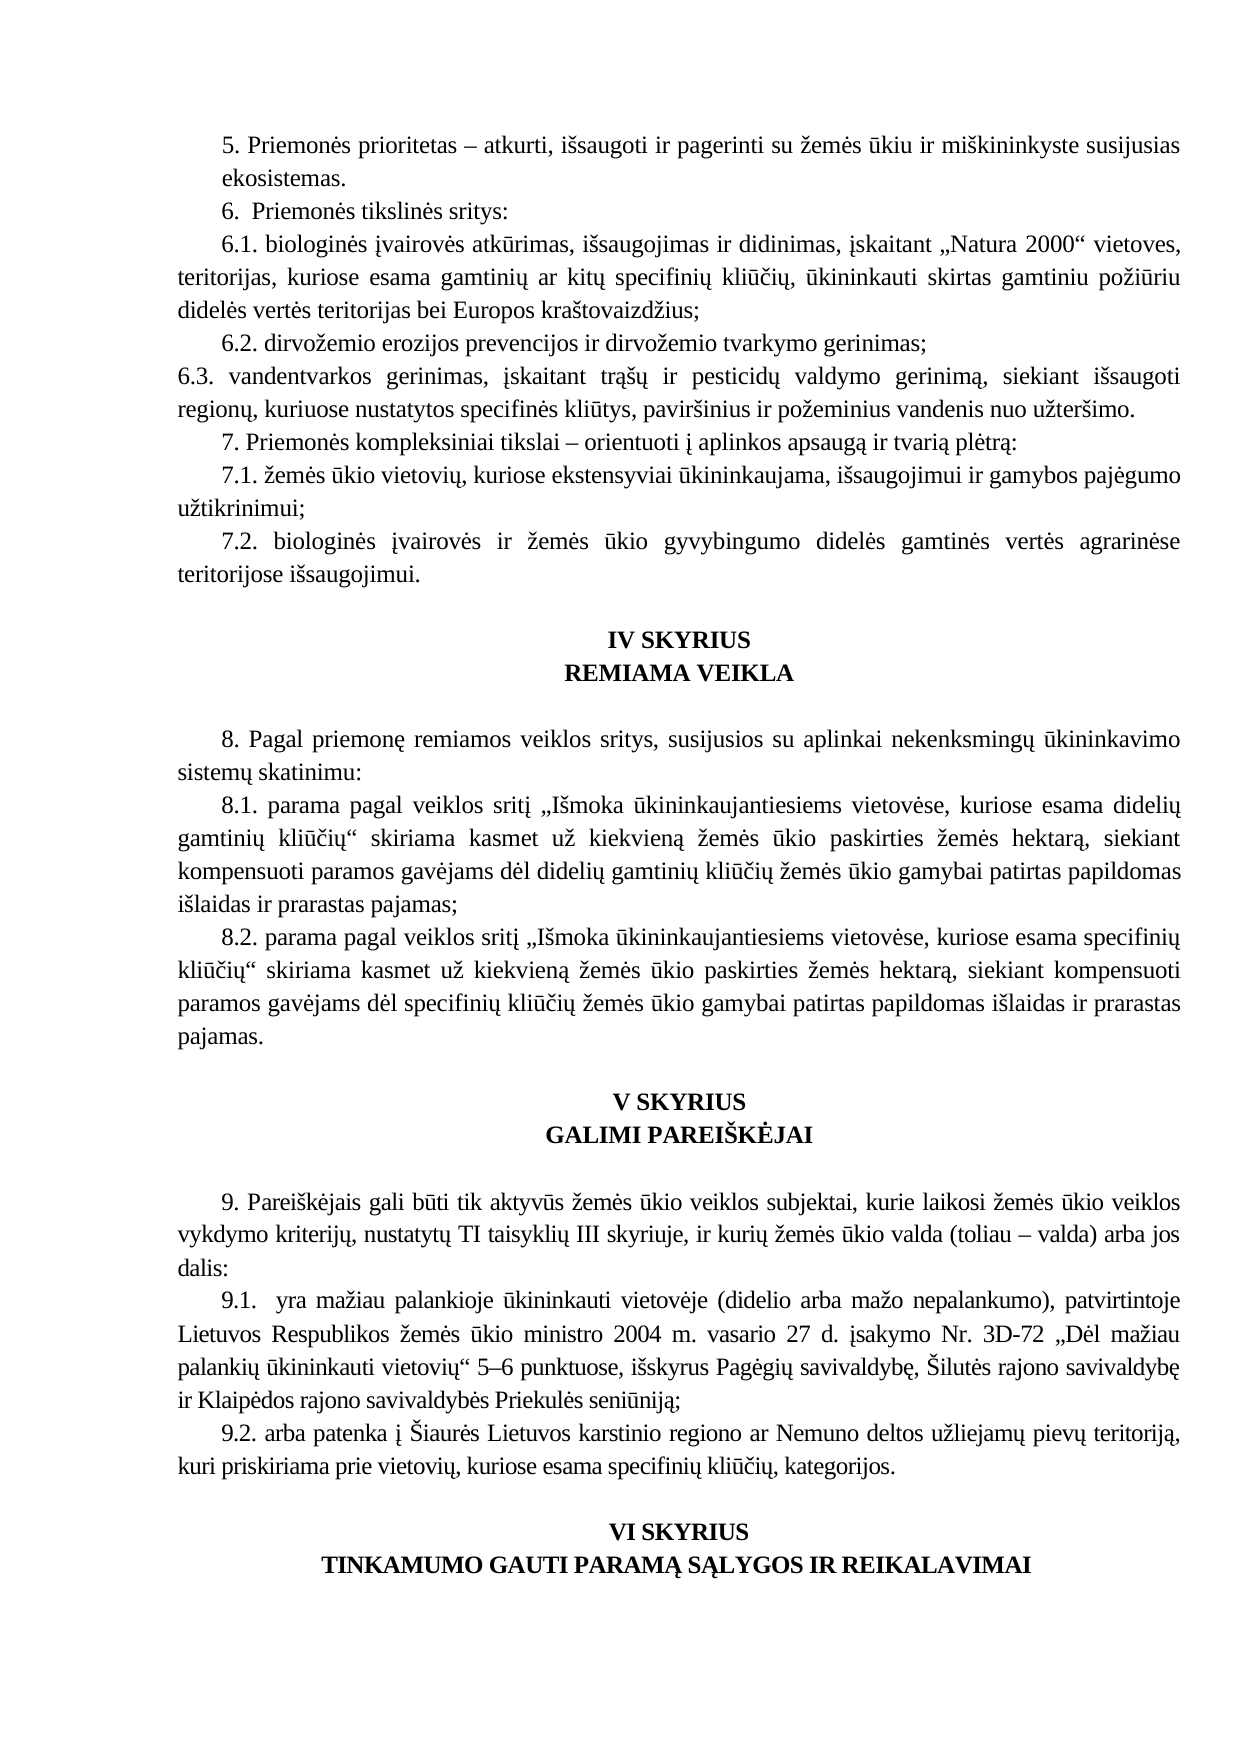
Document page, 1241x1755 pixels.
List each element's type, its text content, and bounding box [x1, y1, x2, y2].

text V SKYRIUS [177, 1087, 1181, 1116]
text 7.1. žemės ūkio vietovių, kuriose ekstensyviai ūkininkaujama, išsaugojimui ir gamybos pajėgumo užtikrinimui; [177, 460, 1181, 522]
text GALIMI PAREIŠKĖJAI [177, 1121, 1181, 1149]
text 6.3. vandentvarkos gerinimas, įskaitant trąšų ir pesticidų valdymo gerinimą, siekiant išsaugoti regionų, kuriuose nustatytos specifinės kliūtys, paviršinius ir požeminius vandenis nuo užteršimo. [177, 361, 1181, 423]
text 6. Priemonės tikslinės sritys: [177, 196, 1181, 225]
text 6.1. biologinės įvairovės atkūrimas, išsaugojimas ir didinimas, įskaitant „Natura 2000“ vietoves, teritorijas, kuriose esama gamtinių ar kitų specifinių kliūčių, ūkininkauti skirtas gamtiniu požiūriu didelės vertės teritorijas bei Europos kraštovaizdžius; [177, 229, 1181, 324]
text 8.2. parama pagal veiklos sritį „Išmoka ūkininkaujantiesiems vietovėse, kuriose esama specifinių kliūčių“ skiriama kasmet už kiekvieną žemės ūkio paskirties žemės hektarą, siekiant kompensuoti paramos gavėjams dėl specifinių kliūčių žemės ūkio gamybai patirtas papildomas išlaidas ir prarastas pajamas. [177, 922, 1181, 1050]
text IV SKYRIUS [177, 625, 1181, 654]
text VI SKYRIUS [177, 1517, 1181, 1546]
text 8.1. parama pagal veiklos sritį „Išmoka ūkininkaujantiesiems vietovėse, kuriose esama didelių gamtinių kliūčių“ skiriama kasmet už kiekvieną žemės ūkio paskirties žemės hektarą, siekiant kompensuoti paramos gavėjams dėl didelių gamtinių kliūčių žemės ūkio gamybai patirtas papildomas išlaidas ir prarastas pajamas; [177, 790, 1181, 918]
text REMIAMA VEIKLA [177, 658, 1181, 687]
text 5. Priemonės prioritetas – atkurti, išsaugoti ir pagerinti su žemės ūkiu ir miškininkyste susijusias ekosistemas. [222, 130, 1181, 192]
text 8. Pagal priemonę remiamos veiklos sritys, susijusios su aplinkai nekenksmingų ūkininkavimo sistemų skatinimu: [177, 724, 1181, 786]
text 9. Pareiškėjais gali būti tik aktyvūs žemės ūkio veiklos subjektai, kurie laikosi žemės ūkio veiklos vykdymo kriterijų, nustatytų TI taisyklių III skyriuje, ir kurių žemės ūkio valda (toliau – valda) arba jos dalis: [177, 1187, 1181, 1281]
text 9.1. yra mažiau palankioje ūkininkauti vietovėje (didelio arba mažo nepalankumo), patvirtintoje Lietuvos Respublikos žemės ūkio ministro 2004 m. vasario 27 d. įsakymo Nr. 3D-72 „Dėl mažiau palankių ūkininkauti vietovių“ 5–6 punktuose, išskyrus Pagėgių savivaldybę, Šilutės rajono savivaldybę ir Klaipėdos rajono savivaldybės Priekulės seniūniją; [177, 1286, 1181, 1413]
text 7. Priemonės kompleksiniai tikslai – orientuoti į aplinkos apsaugą ir tvarią plėtrą: [177, 427, 1181, 456]
text TINKAMUMO GAUTI PARAMĄ SĄLYGOS IR REIKALAVIMAI [177, 1550, 1181, 1578]
text 9.2. arba patenka į Šiaurės Lietuvos karstinio regiono ar Nemuno deltos užliejamų pievų teritoriją, kuri priskiriama prie vietovių, kuriose esama specifinių kliūčių, kategorijos. [177, 1418, 1181, 1479]
text 7.2. biologinės įvairovės ir žemės ūkio gyvybingumo didelės gamtinės vertės agrarinėse teritorijose išsaugojimui. [177, 526, 1181, 588]
text 6.2. dirvožemio erozijos prevencijos ir dirvožemio tvarkymo gerinimas; [177, 328, 1181, 357]
